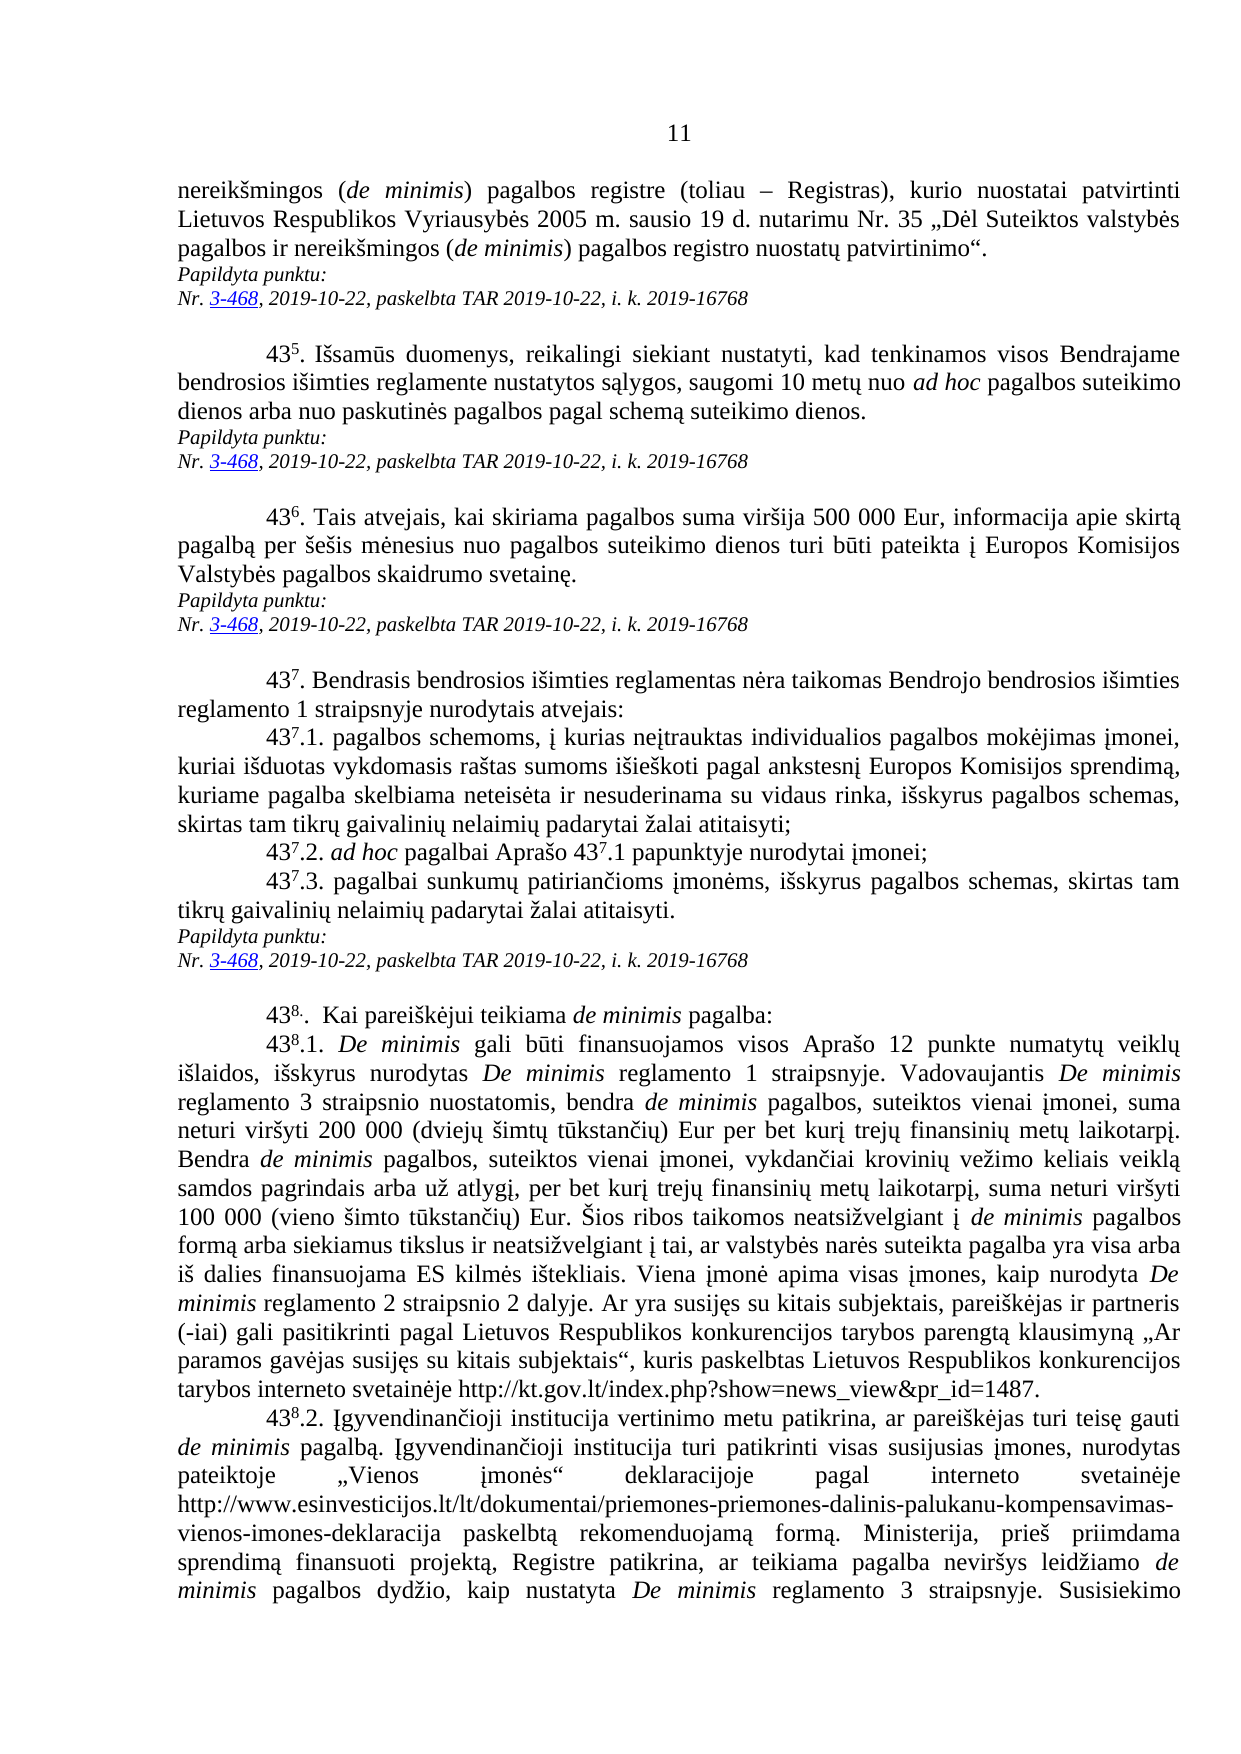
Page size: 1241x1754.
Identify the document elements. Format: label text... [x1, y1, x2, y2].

text Nr. 3-468, 2019-10-22, paskelbta TAR 2019-10-22, i. k. 2019-16768 [177, 612, 1181, 636]
text 436. Tais atvejais, kai skiriama pagalbos suma viršija 500 000 Eur, informacija apie skirtą pagalbą per šešis mėnesius nuo pagalbos suteikimo dienos turi būti pateikta į Europos Komisijos Valstybės pagalbos skaidrumo svetainę. [177, 502, 1181, 588]
text Papildyta punktu: [177, 425, 1181, 449]
text 438.1. De minimis gali būti finansuojamos visos Aprašo 12 punkte numatytų veiklų išlaidos, išskyrus nurodytas De minimis reglamento 1 straipsnyje. Vadovaujantis De minimis reglamento 3 straipsnio nuostatomis, bendra de minimis pagalbos, suteiktos vienai įmonei, suma neturi viršyti 200 000 (dviejų šimtų tūkstančių) Eur per bet kurį trejų finansinių metų laikotarpį. Bendra de minimis pagalbos, suteiktos vienai įmonei, vykdančiai krovinių vežimo keliais veiklą samdos pagrindais arba už atlygį, per bet kurį trejų finansinių metų laikotarpį, suma neturi viršyti 100 000 (vieno šimto tūkstančių) Eur. Šios ribos taikomos neatsižvelgiant į de minimis pagalbos formą arba siekiamus tikslus ir neatsižvelgiant į tai, ar valstybės narės suteikta pagalba yra visa arba iš dalies finansuojama ES kilmės ištekliais. Viena įmonė apima visas įmones, kaip nurodyta De minimis reglamento 2 straipsnio 2 dalyje. Ar yra susijęs su kitais subjektais, pareiškėjas ir partneris (-iai) gali pasitikrinti pagal Lietuvos Respublikos konkurencijos tarybos parengtą klausimyną „Ar paramos gavėjas susijęs su kitais subjektais“, kuris paskelbtas Lietuvos Respublikos konkurencijos tarybos interneto svetainėje http://kt.gov.lt/index.php?show=news_view&pr_id=1487. [177, 1029, 1181, 1403]
text 437.3. pagalbai sunkumų patiriančioms įmonėms, išskyrus pagalbos schemas, skirtas tam tikrų gaivalinių nelaimių padarytai žalai atitaisyti. [177, 866, 1181, 924]
text 438.. Kai pareiškėjui teikiama de minimis pagalba: [177, 1001, 1181, 1029]
text Nr. 3-468, 2019-10-22, paskelbta TAR 2019-10-22, i. k. 2019-16768 [177, 948, 1181, 972]
text Papildyta punktu: [177, 262, 1181, 286]
text 435. Išsamūs duomenys, reikalingi siekiant nustatyti, kad tenkinamos visos Bendrajame bendrosios išimties reglamente nustatytos sąlygos, saugomi 10 metų nuo ad hoc pagalbos suteikimo dienos arba nuo paskutinės pagalbos pagal schemą suteikimo dienos. [177, 339, 1181, 425]
text 437.1. pagalbos schemoms, į kurias neįtrauktas individualios pagalbos mokėjimas įmonei, kuriai išduotas vykdomasis raštas sumoms išieškoti pagal ankstesnį Europos Komisijos sprendimą, kuriame pagalba skelbiama neteisėta ir nesuderinama su vidaus rinka, išskyrus pagalbos schemas, skirtas tam tikrų gaivalinių nelaimių padarytai žalai atitaisyti; [177, 722, 1181, 837]
text Papildyta punktu: [177, 588, 1181, 612]
text nereikšmingos (de minimis) pagalbos registre (toliau – Registras), kurio nuostatai patvirtinti Lietuvos Respublikos Vyriausybės 2005 m. sausio 19 d. nutarimu Nr. 35 „Dėl Suteiktos valstybės pagalbos ir nereikšmingos (de minimis) pagalbos registro nuostatų patvirtinimo“. [177, 176, 1181, 262]
text 437. Bendrasis bendrosios išimties reglamentas nėra taikomas Bendrojo bendrosios išimties reglamento 1 straipsnyje nurodytais atvejais: [177, 665, 1181, 722]
text 437.2. ad hoc pagalbai Aprašo 437.1 papunktyje nurodytai įmonei; [177, 837, 1181, 866]
text Papildyta punktu: [177, 924, 1181, 948]
text Nr. 3-468, 2019-10-22, paskelbta TAR 2019-10-22, i. k. 2019-16768 [177, 449, 1181, 473]
text 438.2. Įgyvendinančioji institucija vertinimo metu patikrina, ar pareiškėjas turi teisę gauti de minimis pagalbą. Įgyvendinančioji institucija turi patikrinti visas susijusias įmones, nurodytas pateiktoje „Vienos įmonės“ deklaracijoje pagal interneto svetainėje http://www.esinvesticijos.lt/lt/dokumentai/priemones-priemones-dalinis-palukanu-kompensavimas-vienos-imones-deklaracija paskelbtą rekomenduojamą formą. Ministerija, prieš priimdama sprendimą finansuoti projektą, Registre patikrina, ar teikiama pagalba neviršys leidžiamo de minimis pagalbos dydžio, kaip nustatyta De minimis reglamento 3 straipsnyje. Susisiekimo [177, 1403, 1181, 1604]
text Nr. 3-468, 2019-10-22, paskelbta TAR 2019-10-22, i. k. 2019-16768 [177, 286, 1181, 310]
